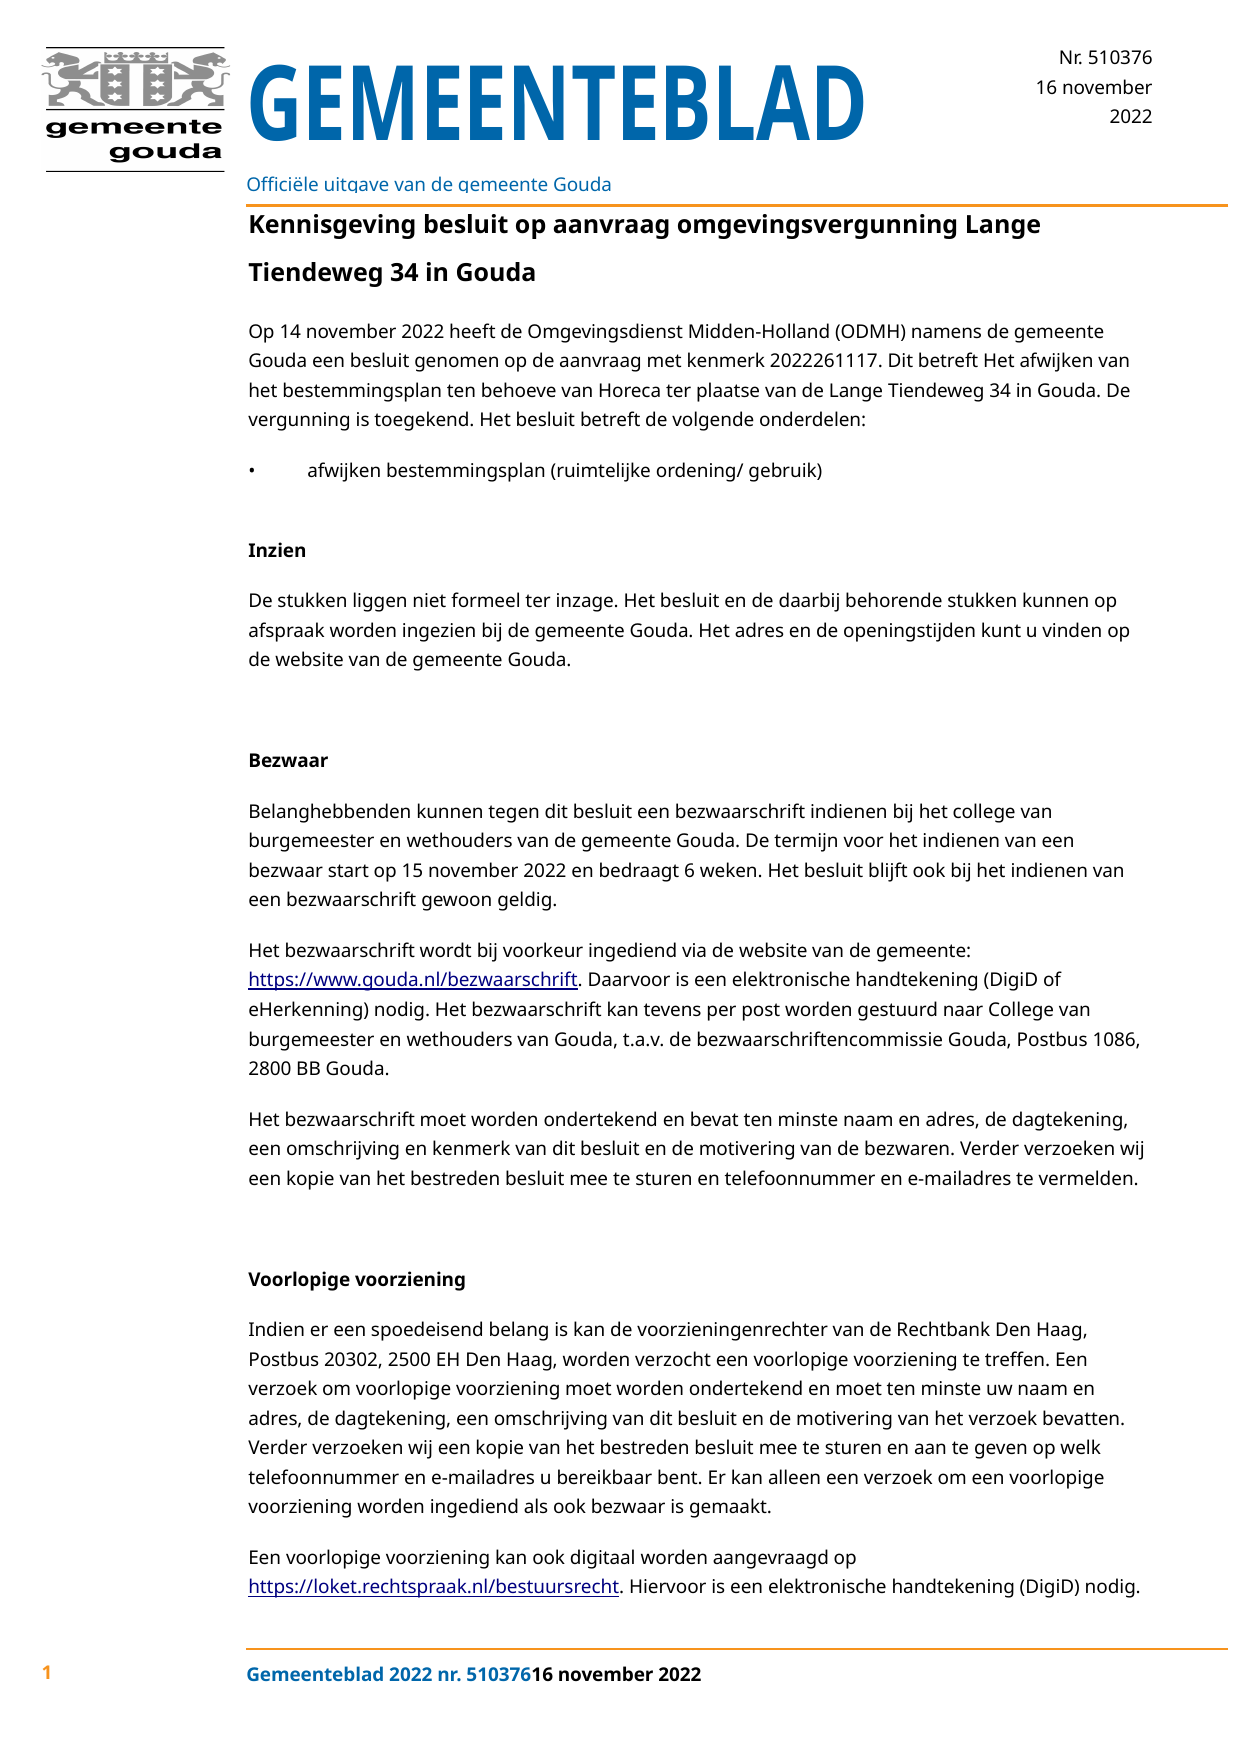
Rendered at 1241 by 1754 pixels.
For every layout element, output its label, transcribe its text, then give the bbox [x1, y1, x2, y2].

text Een voorlopige voorziening kan ook digitaal worden aangevraagd op https://loket.rechtspraak.nl/bestuursrecht. Hiervoor is een elektronische handtekening (DigiD) nodig. [248, 1544, 1152, 1599]
text Op 14 november 2022 heeft de Omgevingsdienst Midden-Holland (ODMH) namens de gemeente Gouda een besluit genomen op de aanvraag met kenmerk 2022261117. Dit betreft Het afwijken van het bestemmingsplan ten behoeve van Horeca ter plaatse van de Lange Tiendeweg 34 in Gouda. De vergunning is toegekend. Het besluit betreft de volgende onderdelen: [248, 318, 1152, 432]
picture [41, 47, 231, 172]
text Bezwaar [248, 747, 1152, 773]
text Indien er een spoedeisend belang is kan de voorzieningenrechter van de Rechtbank Den Haag, Postbus 20302, 2500 EH Den Haag, worden verzocht een voorlopige voorziening te treffen. Een verzoek om voorlopige voorziening moet worden ondertekend en moet ten minste uw naam en adres, de dagtekening, een omschrijving van dit besluit en de motivering van het verzoek bevatten. Verder verzoeken wij een kopie van het bestreden besluit mee te sturen en aan te geven op welk telefoonnummer en e-mailadres u bereikbaar bent. Er kan alleen een verzoek om een voorlopige voorziening worden ingediend als ook bezwaar is gemaakt. [248, 1316, 1152, 1519]
list afwijken bestemmingsplan (ruimtelijke ordening/ gebruik) [248, 457, 1152, 483]
text Het bezwaarschrift moet worden ondertekend en bevat ten minste naam en adres, de dagtekening, een omschrijving en kenmerk van dit besluit en de motivering van de bezwaren. Verder verzoeken wij een kopie van het bestreden besluit mee te sturen en telefoonnummer en e-mailadres te vermelden. [248, 1106, 1152, 1191]
text Het bezwaarschrift wordt bij voorkeur ingediend via de website van de gemeente: https://www.gouda.nl/bezwaarschrift. Daarvoor is een elektronische handtekening (DigiD of eHerkenning) nodig. Het bezwaarschrift kan tevens per post worden gestuurd naar College van burgemeester en wethouders van Gouda, t.a.v. de bezwaarschriftencommissie Gouda, Postbus 1086, 2800 BB Gouda. [248, 937, 1152, 1081]
text De stukken liggen niet formeel ter inzage. Het besluit en de daarbij behorende stukken kunnen op afspraak worden ingezien bij de gemeente Gouda. Het adres en de openingstijden kunt u vinden op de website van de gemeente Gouda. [248, 587, 1152, 672]
text Kennisgeving besluit op aanvraag omgevingsvergunning Lange Tiendeweg 34 in Gouda [248, 207, 1152, 288]
text Inzien [248, 537, 1152, 563]
text Voorlopige voorziening [248, 1266, 1152, 1292]
text Belanghebbenden kunnen tegen dit besluit een bezwaarschrift indienen bij het college van burgemeester en wethouders van de gemeente Gouda. De termijn voor het indienen van een bezwaar start op 15 november 2022 en bedraagt 6 weken. Het besluit blijft ook bij het indienen van een bezwaarschrift gewoon geldig. [248, 798, 1152, 912]
